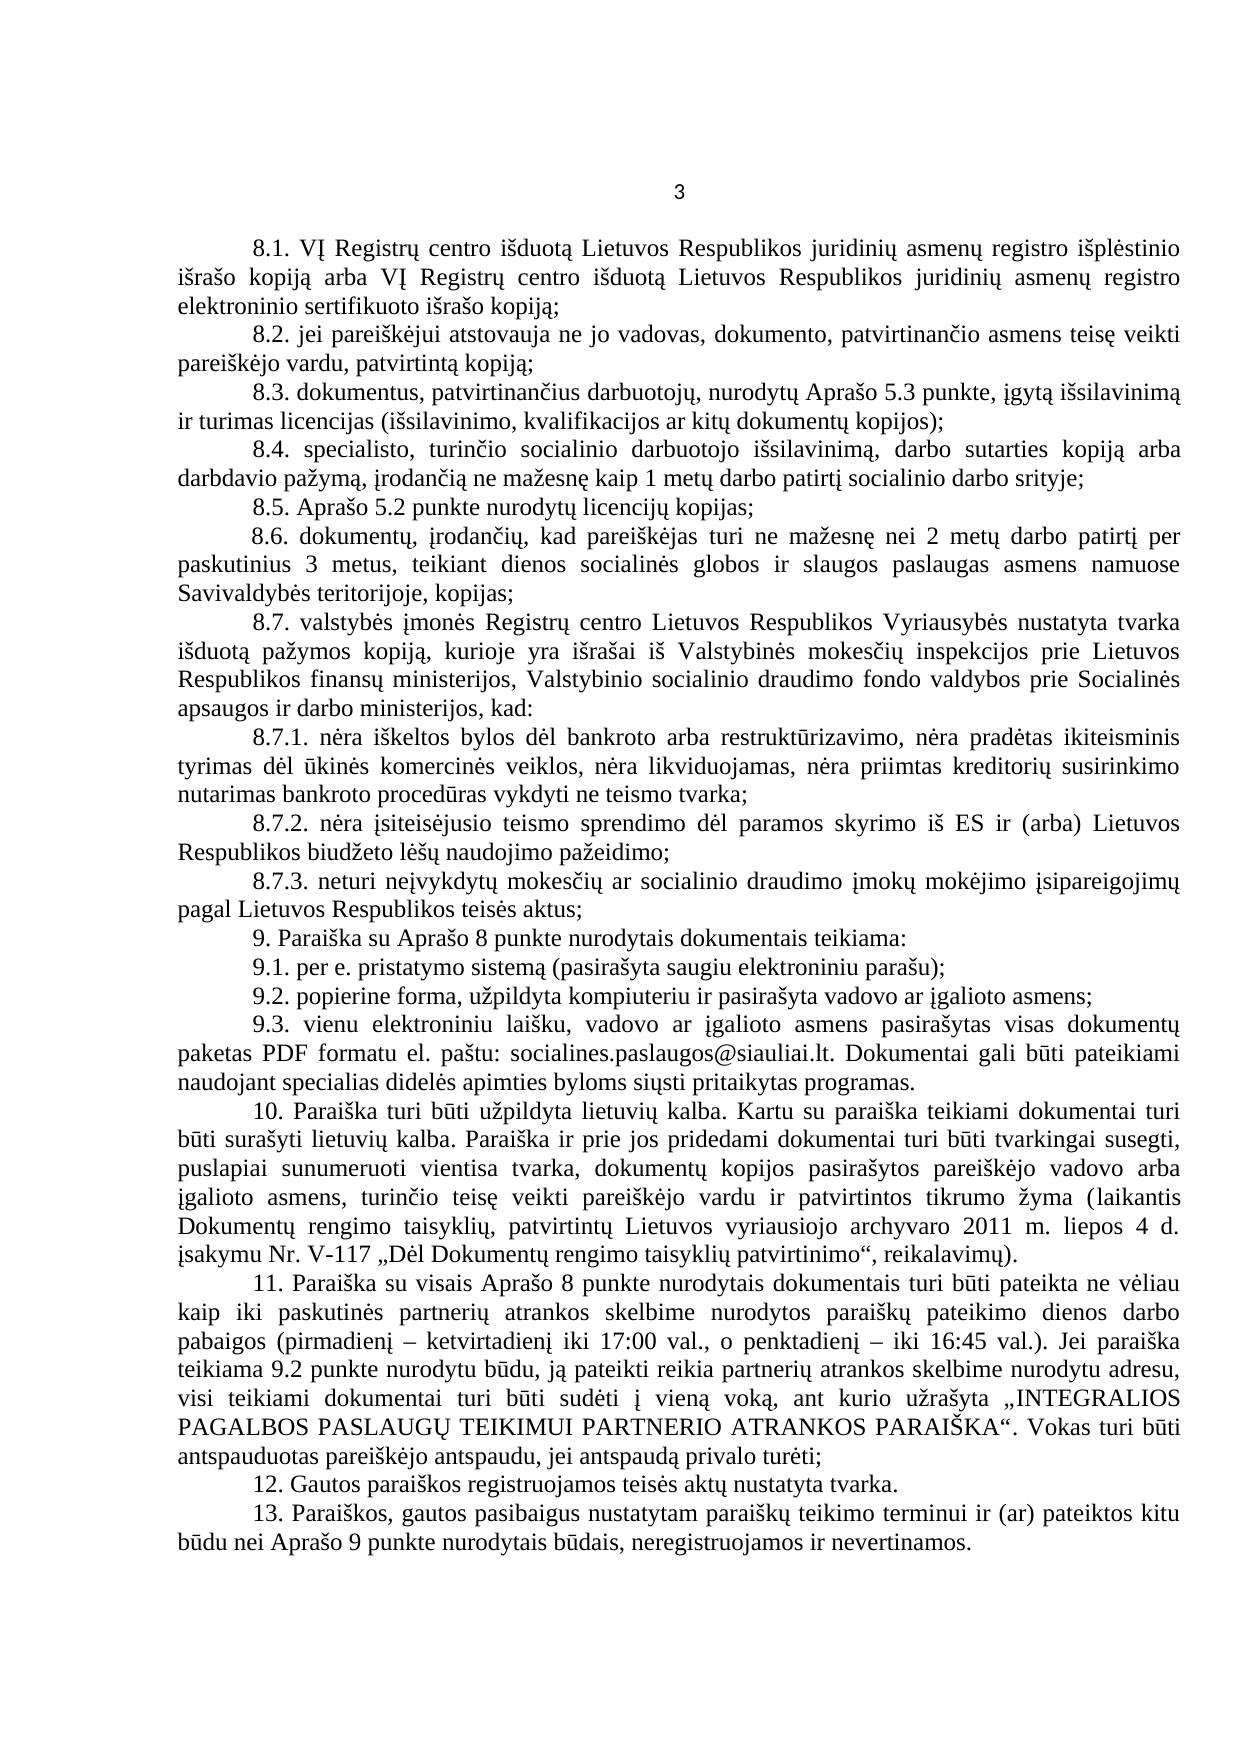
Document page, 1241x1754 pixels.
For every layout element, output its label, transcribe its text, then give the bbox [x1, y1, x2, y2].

text 9.2. popierine forma, užpildyta kompiuteriu ir pasirašyta vadovo ar įgalioto asmens; [177, 981, 1181, 1009]
text 8.1. VĮ Registrų centro išduotą Lietuvos Respublikos juridinių asmenų registro išplėstinio išrašo kopiją arba VĮ Registrų centro išduotą Lietuvos Respublikos juridinių asmenų registro elektroninio sertifikuoto išrašo kopiją; [177, 233, 1181, 319]
text 8.7.2. nėra įsiteisėjusio teismo sprendimo dėl paramos skyrimo iš ES ir (arba) Lietuvos Respublikos biudžeto lėšų naudojimo pažeidimo; [177, 808, 1181, 866]
text 12. Gautos paraiškos registruojamos teisės aktų nustatyta tvarka. [177, 1469, 1181, 1498]
text 9.3. vienu elektroniniu laišku, vadovo ar įgalioto asmens pasirašytas visas dokumentų paketas PDF formatu el. paštu: socialines.paslaugos@siauliai.lt. Dokumentai gali būti pateikiami naudojant specialias didelės apimties byloms siųsti pritaikytas programas. [177, 1009, 1181, 1096]
text 8.6. dokumentų, įrodančių, kad pareiškėjas turi ne mažesnę nei 2 metų darbo patirtį per paskutinius 3 metus, teikiant dienos socialinės globos ir slaugos paslaugas asmens namuose Savivaldybės teritorijoje, kopijas; [177, 521, 1181, 607]
text 10. Paraiška turi būti užpildyta lietuvių kalba. Kartu su paraiška teikiami dokumentai turi būti surašyti lietuvių kalba. Paraiška ir prie jos pridedami dokumentai turi būti tvarkingai susegti, puslapiai sunumeruoti vientisa tvarka, dokumentų kopijos pasirašytos pareiškėjo vadovo arba įgalioto asmens, turinčio teisę veikti pareiškėjo vardu ir patvirtintos tikrumo žyma (laikantis Dokumentų rengimo taisyklių, patvirtintų Lietuvos vyriausiojo archyvaro 2011 m. liepos 4 d. įsakymu Nr. V-117 „Dėl Dokumentų rengimo taisyklių patvirtinimo“, reikalavimų). [177, 1096, 1181, 1268]
text 8.7. valstybės įmonės Registrų centro Lietuvos Respublikos Vyriausybės nustatyta tvarka išduotą pažymos kopiją, kurioje yra išrašai iš Valstybinės mokesčių inspekcijos prie Lietuvos Respublikos finansų ministerijos, Valstybinio socialinio draudimo fondo valdybos prie Socialinės apsaugos ir darbo ministerijos, kad: [177, 607, 1181, 722]
text 9.1. per e. pristatymo sistemą (pasirašyta saugiu elektroniniu parašu); [177, 952, 1181, 981]
text 8.3. dokumentus, patvirtinančius darbuotojų, nurodytų Aprašo 5.3 punkte, įgytą išsilavinimą ir turimas licencijas (išsilavinimo, kvalifikacijos ar kitų dokumentų kopijos); [177, 377, 1181, 434]
text 8.7.1. nėra iškeltos bylos dėl bankroto arba restruktūrizavimo, nėra pradėtas ikiteisminis tyrimas dėl ūkinės komercinės veiklos, nėra likviduojamas, nėra priimtas kreditorių susirinkimo nutarimas bankroto procedūras vykdyti ne teismo tvarka; [177, 722, 1181, 808]
text 8.5. Aprašo 5.2 punkte nurodytų licencijų kopijas; [177, 492, 1181, 521]
text 8.7.3. neturi neįvykdytų mokesčių ar socialinio draudimo įmokų mokėjimo įsipareigojimų pagal Lietuvos Respublikos teisės aktus; [177, 866, 1181, 923]
text 13. Paraiškos, gautos pasibaigus nustatytam paraiškų teikimo terminui ir (ar) pateiktos kitu būdu nei Aprašo 9 punkte nurodytais būdais, neregistruojamos ir nevertinamos. [177, 1498, 1181, 1556]
text 8.4. specialisto, turinčio socialinio darbuotojo išsilavinimą, darbo sutarties kopiją arba darbdavio pažymą, įrodančią ne mažesnę kaip 1 metų darbo patirtį socialinio darbo srityje; [177, 434, 1181, 492]
text 8.2. jei pareiškėjui atstovauja ne jo vadovas, dokumento, patvirtinančio asmens teisę veikti pareiškėjo vardu, patvirtintą kopiją; [177, 319, 1181, 377]
text 9. Paraiška su Aprašo 8 punkte nurodytais dokumentais teikiama: [177, 923, 1181, 952]
text 11. Paraiška su visais Aprašo 8 punkte nurodytais dokumentais turi būti pateikta ne vėliau kaip iki paskutinės partnerių atrankos skelbime nurodytos paraiškų pateikimo dienos darbo pabaigos (pirmadienį – ketvirtadienį iki 17:00 val., o penktadienį – iki 16:45 val.). Jei paraiška teikiama 9.2 punkte nurodytu būdu, ją pateikti reikia partnerių atrankos skelbime nurodytu adresu, visi teikiami dokumentai turi būti sudėti į vieną voką, ant kurio užrašyta „INTEGRALIOS PAGALBOS paslaugų teikimui partNERIO ATRANKOS PARAIŠKA“. Vokas turi būti antspauduotas pareiškėjo antspaudu, jei antspaudą privalo turėti; [177, 1268, 1181, 1469]
